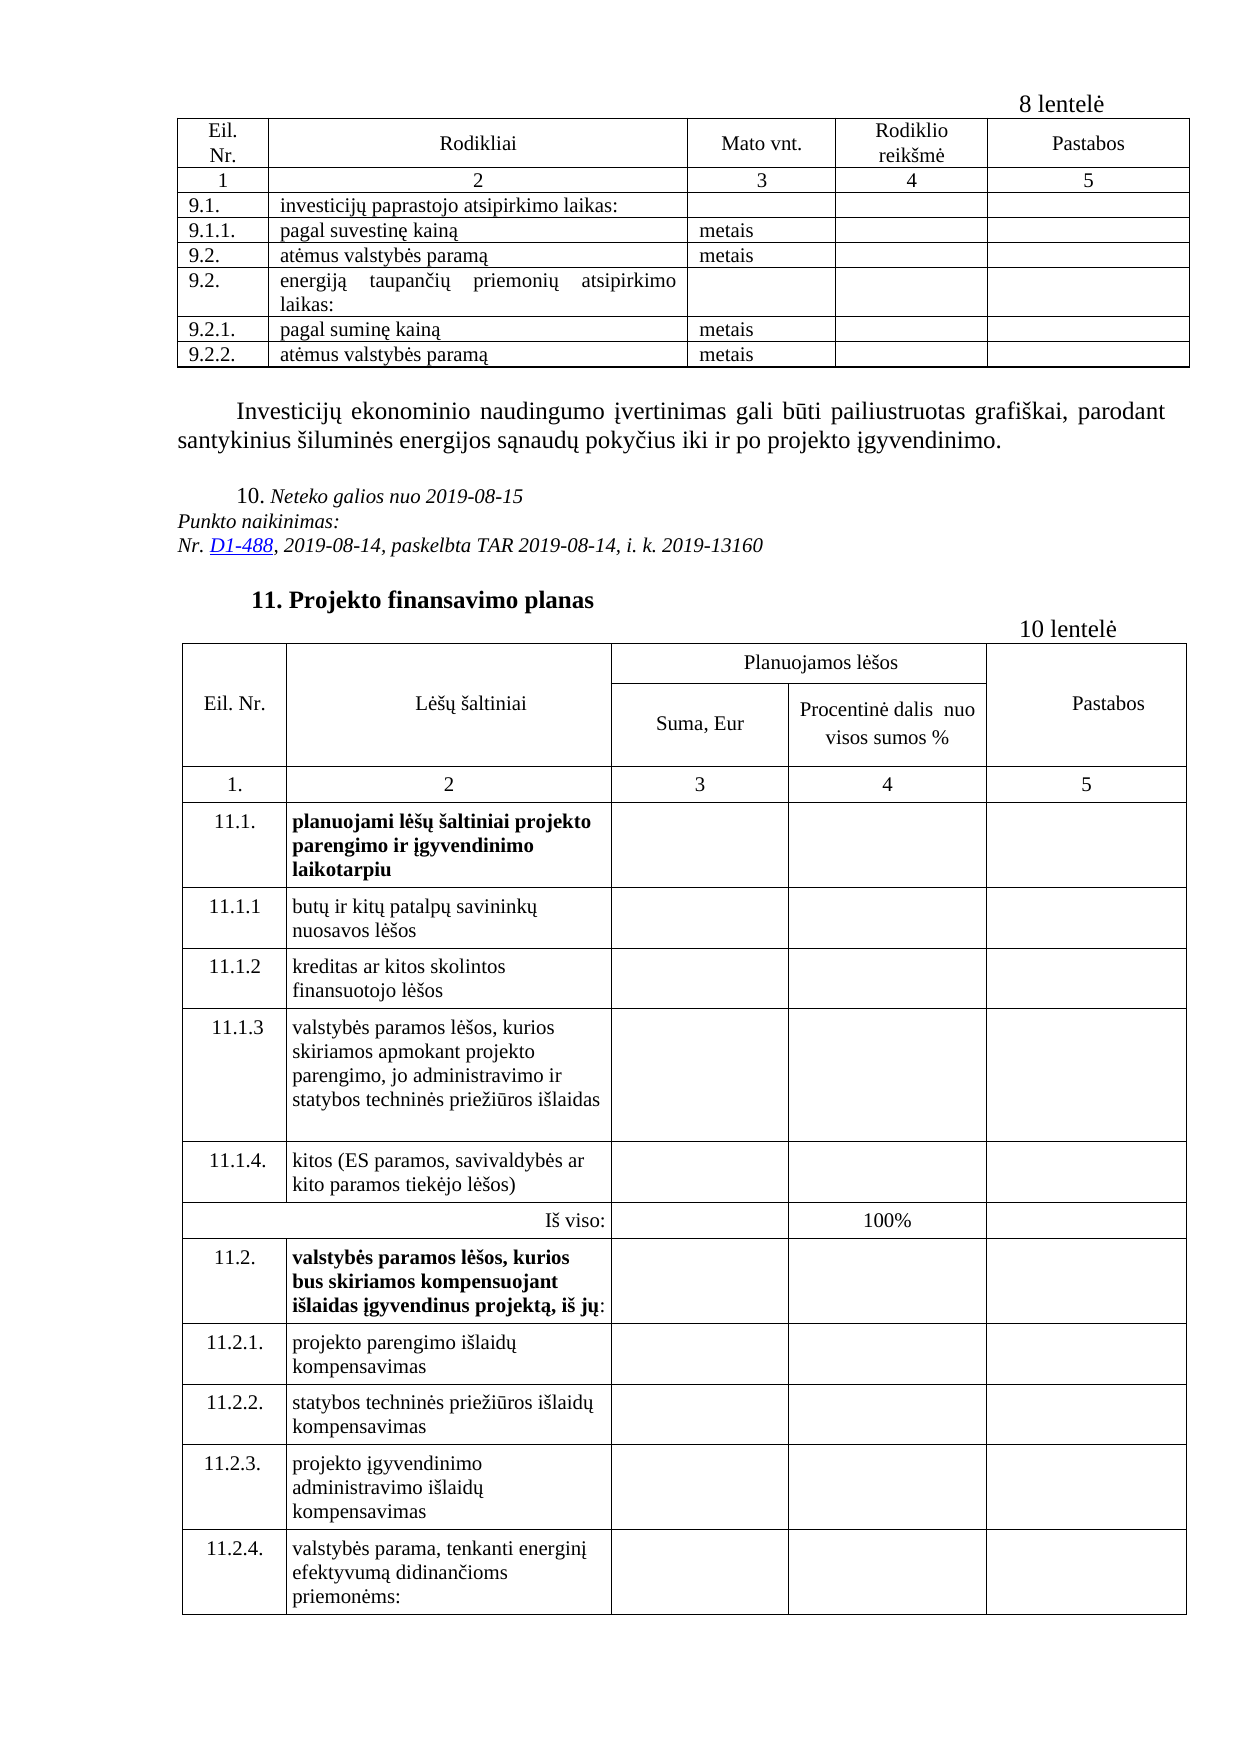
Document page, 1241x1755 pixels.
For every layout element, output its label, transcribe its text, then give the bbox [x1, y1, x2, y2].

table_cell [612, 1009, 788, 1141]
table_cell metais [688, 342, 835, 366]
table_cell 2 [269, 168, 687, 192]
table_cell 9.2.2. [178, 342, 268, 366]
table_header Pastabos [988, 119, 1189, 167]
table_cell [988, 243, 1189, 267]
table_cell [988, 193, 1189, 217]
table_header Mato vnt. [688, 119, 835, 167]
table_cell 11.1.1 [183, 888, 286, 947]
table_cell [987, 1385, 1186, 1444]
table_cell 11.1.2 [183, 949, 286, 1008]
table_cell [789, 1142, 986, 1202]
table_cell metais [688, 243, 835, 267]
text 10. Neteko galios nuo 2019-08-15 [177, 482, 1167, 509]
table_cell [789, 803, 986, 887]
table_cell [789, 1009, 986, 1141]
table_cell [988, 317, 1189, 341]
table_cell projekto parengimo išlaidų kompensavimas [287, 1324, 611, 1383]
table_cell [612, 1142, 788, 1202]
table_cell planuojami lėšų šaltiniai projekto parengimo ir įgyvendinimo laikotarpiu [287, 803, 611, 887]
table_cell valstybės paramos lėšos, kurios skiriamos apmokant projekto parengimo, jo administravimo ir statybos techninės priežiūros išlaidas [287, 1009, 611, 1141]
table_cell [987, 1142, 1186, 1202]
table_header Pastabos [987, 644, 1186, 766]
table_cell 5 [988, 168, 1189, 192]
table_cell [987, 803, 1186, 887]
text Nr. D1-488, 2019-08-14, paskelbta TAR 2019-08-14, i. k. 2019-13160 [177, 533, 1167, 557]
table_cell valstybės paramos lėšos, kurios bus skiriamos kompensuojant išlaidas įgyvendinus projektą, iš jų: [287, 1239, 611, 1323]
table_cell 11.1. [183, 803, 286, 887]
table_cell [836, 243, 987, 267]
table_cell [612, 1530, 788, 1613]
table_cell [612, 1324, 788, 1383]
table_cell [688, 193, 835, 217]
table_cell [789, 1445, 986, 1529]
table_cell [836, 218, 987, 242]
table_cell pagal suvestinę kainą [269, 218, 687, 242]
table_cell atėmus valstybės paramą [269, 243, 687, 267]
table_cell [836, 268, 987, 316]
table_cell 11.2.1. [183, 1324, 286, 1383]
text Investicijų ekonominio naudingumo įvertinimas gali būti pailiustruotas grafiškai, parodant santykinius šiluminės energijos sąnaudų pokyčius iki ir po projekto įgyvendinimo. [177, 396, 1167, 454]
table_cell 5 [987, 767, 1186, 802]
table_cell [836, 193, 987, 217]
table_cell [612, 803, 788, 887]
table_cell 11.2.2. [183, 1385, 286, 1444]
table_cell 4 [789, 767, 986, 802]
table_cell [987, 1530, 1186, 1613]
table_cell [987, 1324, 1186, 1383]
table_cell 3 [688, 168, 835, 192]
table_cell [612, 888, 788, 947]
table_cell Procentinė dalis nuo visos sumos % [789, 684, 986, 766]
table_cell butų ir kitų patalpų savininkų nuosavos lėšos [287, 888, 611, 947]
table_cell 1. [183, 767, 286, 802]
table_cell [987, 1203, 1186, 1238]
table_cell 11.2. [183, 1239, 286, 1323]
table_header Eil. Nr. [178, 119, 268, 167]
table_cell 9.2.1. [178, 317, 268, 341]
table_cell investicijų paprastojo atsipirkimo laikas: [269, 193, 687, 217]
table_cell [612, 1203, 788, 1238]
text Punkto naikinimas: [177, 509, 1167, 533]
table_cell Suma, Eur [612, 684, 788, 766]
table_cell [789, 1239, 986, 1323]
table_cell [612, 1445, 788, 1529]
text 11. Projekto finansavimo planas [177, 586, 1167, 614]
table_cell [612, 1385, 788, 1444]
table_cell 3 [612, 767, 788, 802]
table_header Planuojamos lėšos [612, 644, 986, 683]
table_header Rodiklio reikšmė [836, 119, 987, 167]
table_header Rodikliai [269, 119, 687, 167]
table_cell valstybės parama, tenkanti energinį efektyvumą didinančioms priemonėms: [287, 1530, 611, 1613]
table_cell [987, 949, 1186, 1008]
text 8 lentelė [177, 89, 1167, 117]
table_cell statybos techninės priežiūros išlaidų kompensavimas [287, 1385, 611, 1444]
table_cell kreditas ar kitos skolintos finansuotojo lėšos [287, 949, 611, 1008]
table_cell 9.1. [178, 193, 268, 217]
table_cell 9.1.1. [178, 218, 268, 242]
table_cell 11.1.4. [183, 1142, 286, 1202]
table_cell [789, 1530, 986, 1613]
table_cell projekto įgyvendinimo administravimo išlaidų kompensavimas [287, 1445, 611, 1529]
table_cell [789, 949, 986, 1008]
table_cell [988, 218, 1189, 242]
table_cell metais [688, 317, 835, 341]
table_cell [612, 1239, 788, 1323]
table_cell pagal suminę kainą [269, 317, 687, 341]
table_cell [789, 1385, 986, 1444]
table_cell [836, 317, 987, 341]
table_cell [789, 888, 986, 947]
table_cell 1 [178, 168, 268, 192]
table_cell [836, 342, 987, 366]
table_cell kitos (ES paramos, savivaldybės ar kito paramos tiekėjo lėšos) [287, 1142, 611, 1202]
table_cell [987, 1445, 1186, 1529]
table_cell atėmus valstybės paramą [269, 342, 687, 366]
table_cell [789, 1324, 986, 1383]
table_cell 9.2. [178, 243, 268, 267]
table_header Eil. Nr. [183, 644, 286, 766]
table_cell [612, 949, 788, 1008]
table_cell energiją taupančių priemonių atsipirkimo laikas: [269, 268, 687, 316]
table_cell [987, 1239, 1186, 1323]
table_cell [988, 342, 1189, 366]
table_cell metais [688, 218, 835, 242]
table_cell Iš viso: [183, 1203, 611, 1238]
table_cell [688, 268, 835, 316]
table_cell 11.1.3 [183, 1009, 286, 1141]
table_cell [988, 268, 1189, 316]
table_cell 4 [836, 168, 987, 192]
table_cell [987, 888, 1186, 947]
table_cell [987, 1009, 1186, 1141]
table_cell 2 [287, 767, 611, 802]
table_cell 9.2. [178, 268, 268, 316]
table_cell 11.2.4. [183, 1530, 286, 1613]
table_cell 100% [789, 1203, 986, 1238]
text 10 lentelė [177, 614, 1167, 643]
table_cell 11.2.3. [183, 1445, 286, 1529]
table_header Lėšų šaltiniai [287, 644, 611, 766]
